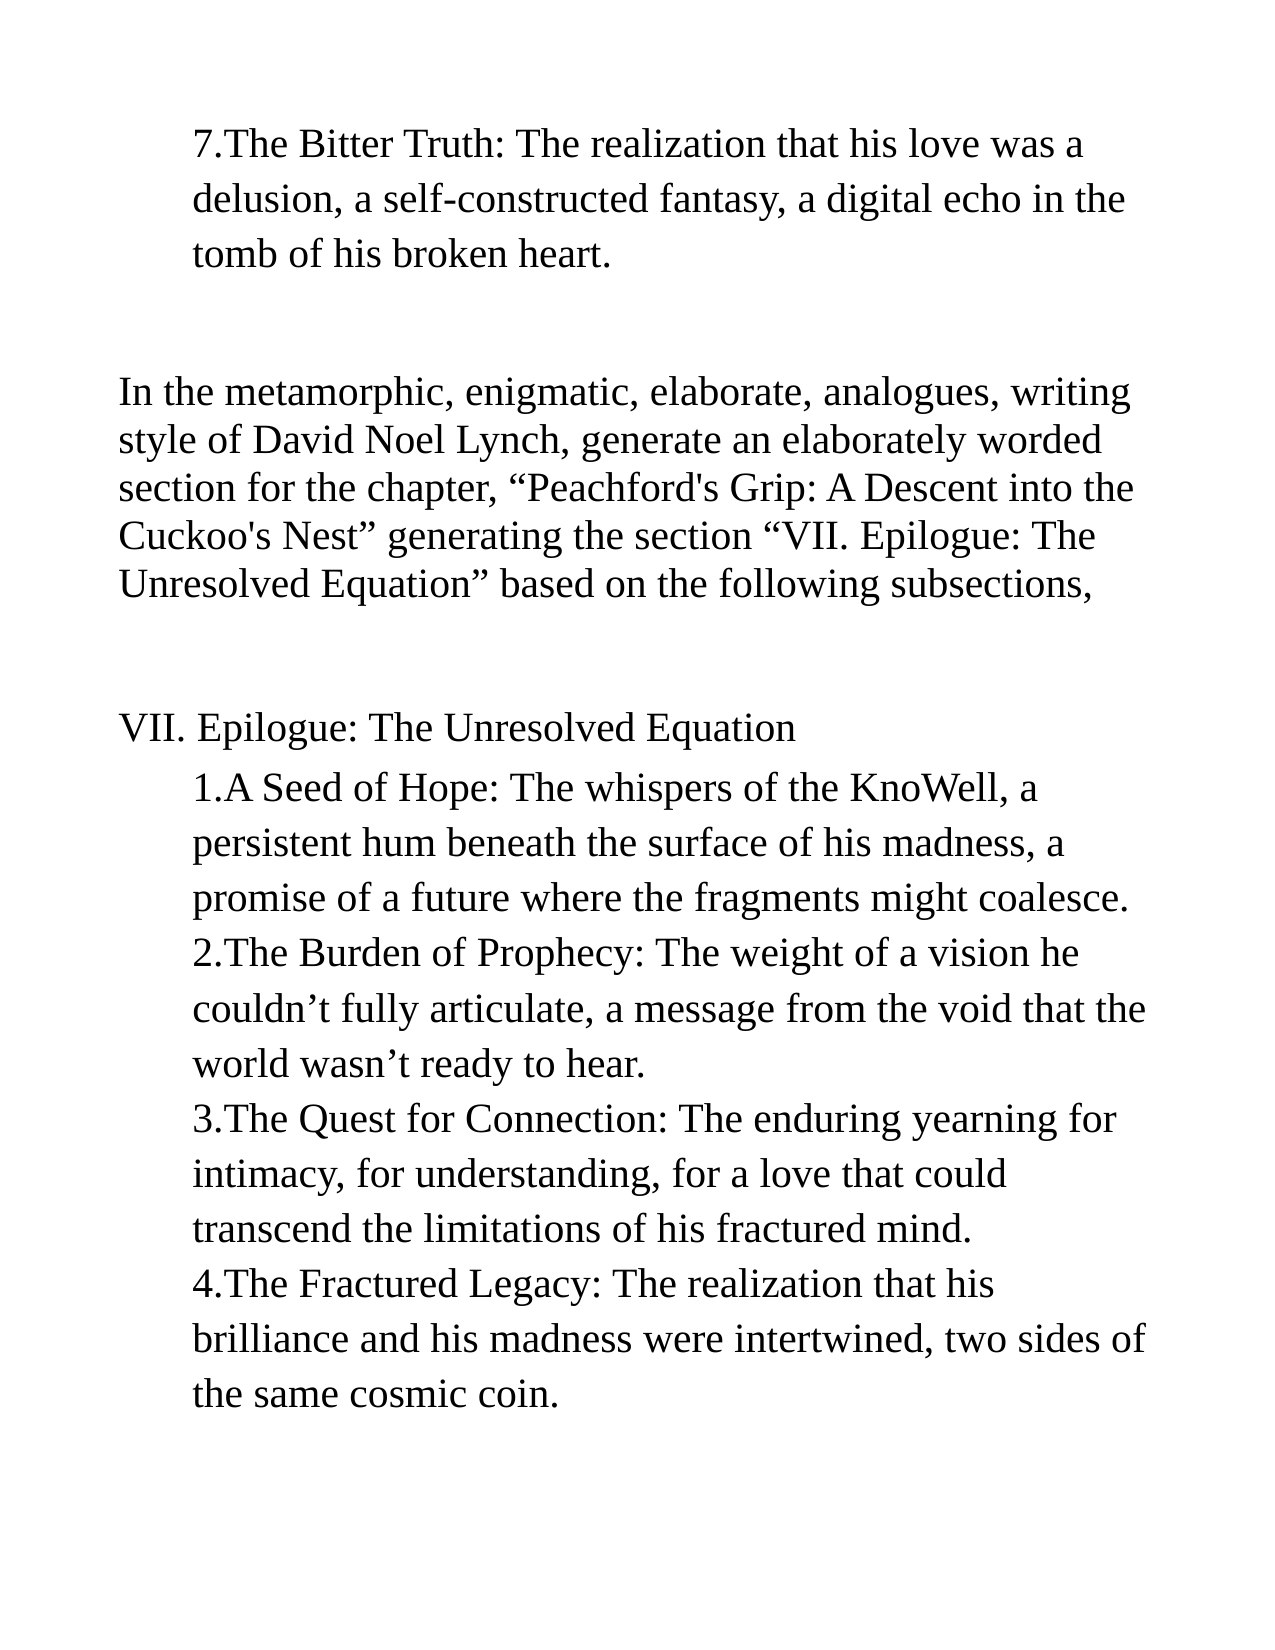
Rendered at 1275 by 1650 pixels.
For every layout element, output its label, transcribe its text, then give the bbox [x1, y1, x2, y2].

list A Seed of Hope: The whispers of the KnoWell, a persistent hum beneath the surface of his madness, a promise of a future where the fragments might coalesce. [118, 763, 1157, 921]
subtitle In the metamorphic, enigmatic, elaborate, analogues, writing style of David Noel Lynch, generate an elaborately worded section for the chapter, “Peachford's Grip: A Descent into the Cuckoo's Nest” generating the section “VII. Epilogue: The Unresolved Equation” based on the following subsections, VII. Epilogue: The Unresolved Equation [118, 319, 1157, 750]
list The Quest for Connection: The enduring yearning for intimacy, for understanding, for a love that could transcend the limitations of his fractured mind. [118, 1093, 1157, 1251]
list The Bitter Truth: The realization that his love was a delusion, a self-constructed fantasy, a digital echo in the tomb of his broken heart. [118, 118, 1157, 276]
list The Burden of Prophecy: The weight of a vision he couldn’t fully articulate, a message from the void that the world wasn’t ready to hear. [118, 928, 1157, 1086]
list The Fractured Legacy: The realization that his brilliance and his madness were intertwined, two sides of the same cosmic coin. [118, 1258, 1157, 1417]
